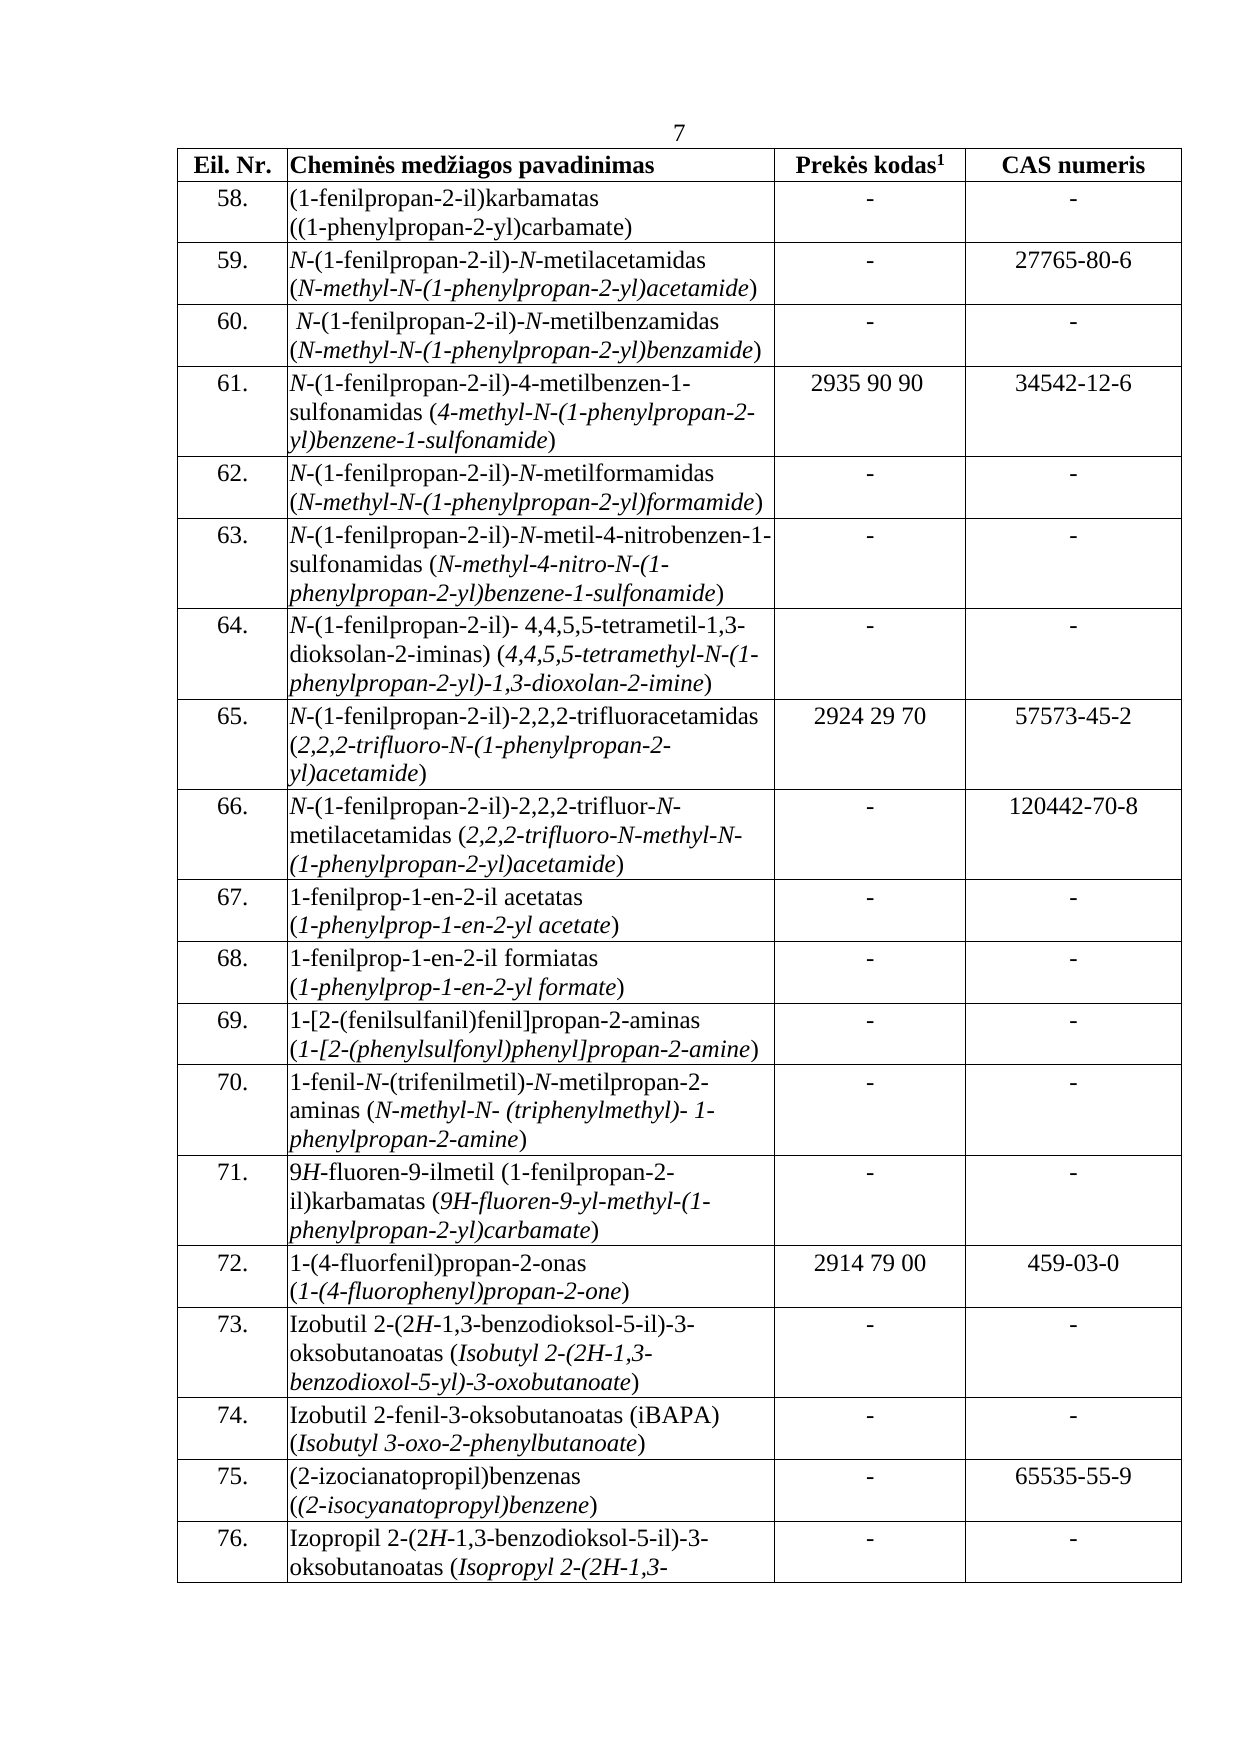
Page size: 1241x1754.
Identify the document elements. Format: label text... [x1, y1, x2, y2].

table_cell - [966, 519, 1181, 608]
table_cell 68. [178, 942, 287, 1003]
table_cell - [775, 243, 965, 304]
table_cell 72. [178, 1246, 287, 1307]
table_cell - [966, 1398, 1181, 1459]
table_cell - [966, 942, 1181, 1003]
table_cell - [775, 519, 965, 608]
table_cell N-(1-fenilpropan-2-il)-2,2,2-trifluoracetamidas (2,2,2-trifluoro-N-(1-phenylpropan-2-yl)acetamide) [288, 700, 774, 789]
table_cell N-(1-fenilpropan-2-il)- 4,4,5,5-tetrametil-1,3-dioksolan-2-iminas) (4,4,5,5-tetramethyl-N-(1-phenylpropan-2-yl)-1,3-dioxolan-2-imine) [288, 609, 774, 698]
table_cell - [966, 609, 1181, 698]
table_cell - [775, 305, 965, 366]
table_header CAS numeris [966, 149, 1181, 181]
table_cell 2924 29 70 [775, 700, 965, 789]
table_cell 1-fenil-N-(trifenilmetil)-N-metilpropan-2-aminas (N-methyl-N- (triphenylmethyl)- 1-phenylpropan-2-amine) [288, 1065, 774, 1155]
table_cell 76. [178, 1522, 287, 1582]
table_cell 69. [178, 1004, 287, 1064]
table_cell N-(1-fenilpropan-2-il)-N-metilbenzamidas (N-methyl-N-(1-phenylpropan-2-yl)benzamide) [288, 305, 774, 366]
table_cell 60. [178, 305, 287, 366]
table_cell - [775, 1004, 965, 1064]
table_cell - [775, 880, 965, 941]
table_header Eil. Nr. [178, 149, 287, 181]
table_cell - [775, 1308, 965, 1397]
table_cell 74. [178, 1398, 287, 1459]
table_cell - [775, 1522, 965, 1582]
table_cell - [966, 1156, 1181, 1245]
table_cell 64. [178, 609, 287, 698]
table_cell 62. [178, 457, 287, 518]
table_cell 66. [178, 790, 287, 879]
table_cell 73. [178, 1308, 287, 1397]
table_cell N-(1-fenilpropan-2-il)-4-metilbenzen-1-sulfonamidas (4-methyl-N-(1-phenylpropan-2-yl)benzene-1-sulfonamide) [288, 367, 774, 456]
table_cell 59. [178, 243, 287, 304]
table_cell Izobutil 2-(2H-1,3-benzodioksol-5-il)-3-oksobutanoatas (Isobutyl 2-(2H-1,3-benzodioxol-5-yl)-3-oxobutanoate) [288, 1308, 774, 1397]
table_cell 57573-45-2 [966, 700, 1181, 789]
table_cell 61. [178, 367, 287, 456]
table_cell - [775, 182, 965, 242]
table_cell (1-fenilpropan-2-il)karbamatas ((1-phenylpropan-2-yl)carbamate) [288, 182, 774, 242]
table_cell - [775, 1065, 965, 1155]
table_cell - [966, 457, 1181, 518]
table_cell - [775, 942, 965, 1003]
table_cell 70. [178, 1065, 287, 1155]
table_cell 67. [178, 880, 287, 941]
table_cell - [966, 1065, 1181, 1155]
table_cell 2935 90 90 [775, 367, 965, 456]
table_cell 2914 79 00 [775, 1246, 965, 1307]
table_cell 9H-fluoren-9-ilmetil (1-fenilpropan-2-il)karbamatas (9H-fluoren-9-yl-methyl-(1-phenylpropan-2-yl)carbamate) [288, 1156, 774, 1245]
table_cell 75. [178, 1460, 287, 1521]
table_cell - [775, 1156, 965, 1245]
table_header Prekės kodas1 [775, 149, 965, 181]
table_cell - [966, 1308, 1181, 1397]
table_cell - [966, 1004, 1181, 1064]
table_cell 65. [178, 700, 287, 789]
table_cell Izopropil 2-(2H-1,3-benzodioksol-5-il)-3-oksobutanoatas (Isopropyl 2-(2H-1,3- [288, 1522, 774, 1582]
table_cell 1-fenilprop-1-en-2-il formiatas (1-phenylprop-1-en-2-yl formate) [288, 942, 774, 1003]
table_cell (2-izocianatopropil)benzenas ((2-isocyanatopropyl)benzene) [288, 1460, 774, 1521]
table_cell - [775, 1460, 965, 1521]
table_cell - [775, 1398, 965, 1459]
table_cell 71. [178, 1156, 287, 1245]
table_cell N-(1-fenilpropan-2-il)-2,2,2-trifluor-N-metilacetamidas (2,2,2-trifluoro-N-methyl-N-(1-phenylpropan-2-yl)acetamide) [288, 790, 774, 879]
table_header Cheminės medžiagos pavadinimas [288, 149, 774, 181]
table_cell 34542-12-6 [966, 367, 1181, 456]
table_cell - [775, 790, 965, 879]
table_cell 1-[2-(fenilsulfanil)fenil]propan-2-aminas (1-[2-(phenylsulfonyl)phenyl]propan-2-amine) [288, 1004, 774, 1064]
table_cell 63. [178, 519, 287, 608]
table_cell 58. [178, 182, 287, 242]
table_cell - [966, 182, 1181, 242]
table_cell 459-03-0 [966, 1246, 1181, 1307]
table_cell 27765-80-6 [966, 243, 1181, 304]
table_cell 120442-70-8 [966, 790, 1181, 879]
table_cell - [966, 880, 1181, 941]
table_cell N-(1-fenilpropan-2-il)-N-metilformamidas (N-methyl-N-(1-phenylpropan-2-yl)formamide) [288, 457, 774, 518]
table_cell 65535-55-9 [966, 1460, 1181, 1521]
table_cell 1-(4-fluorfenil)propan-2-onas (1-(4-fluorophenyl)propan-2-one) [288, 1246, 774, 1307]
table_cell - [966, 305, 1181, 366]
table_cell - [775, 609, 965, 698]
table_cell 1-fenilprop-1-en-2-il acetatas (1-phenylprop-1-en-2-yl acetate) [288, 880, 774, 941]
table_cell N-(1-fenilpropan-2-il)-N-metilacetamidas (N-methyl-N-(1-phenylpropan-2-yl)acetamide) [288, 243, 774, 304]
table_cell N-(1-fenilpropan-2-il)-N-metil-4-nitrobenzen-1-sulfonamidas (N-methyl-4-nitro-N-(1-phenylpropan-2-yl)benzene-1-sulfonamide) [288, 519, 774, 608]
table_cell - [966, 1522, 1181, 1582]
table_cell - [775, 457, 965, 518]
table_cell Izobutil 2-fenil-3-oksobutanoatas (iBAPA) (Isobutyl 3-oxo-2-phenylbutanoate) [288, 1398, 774, 1459]
